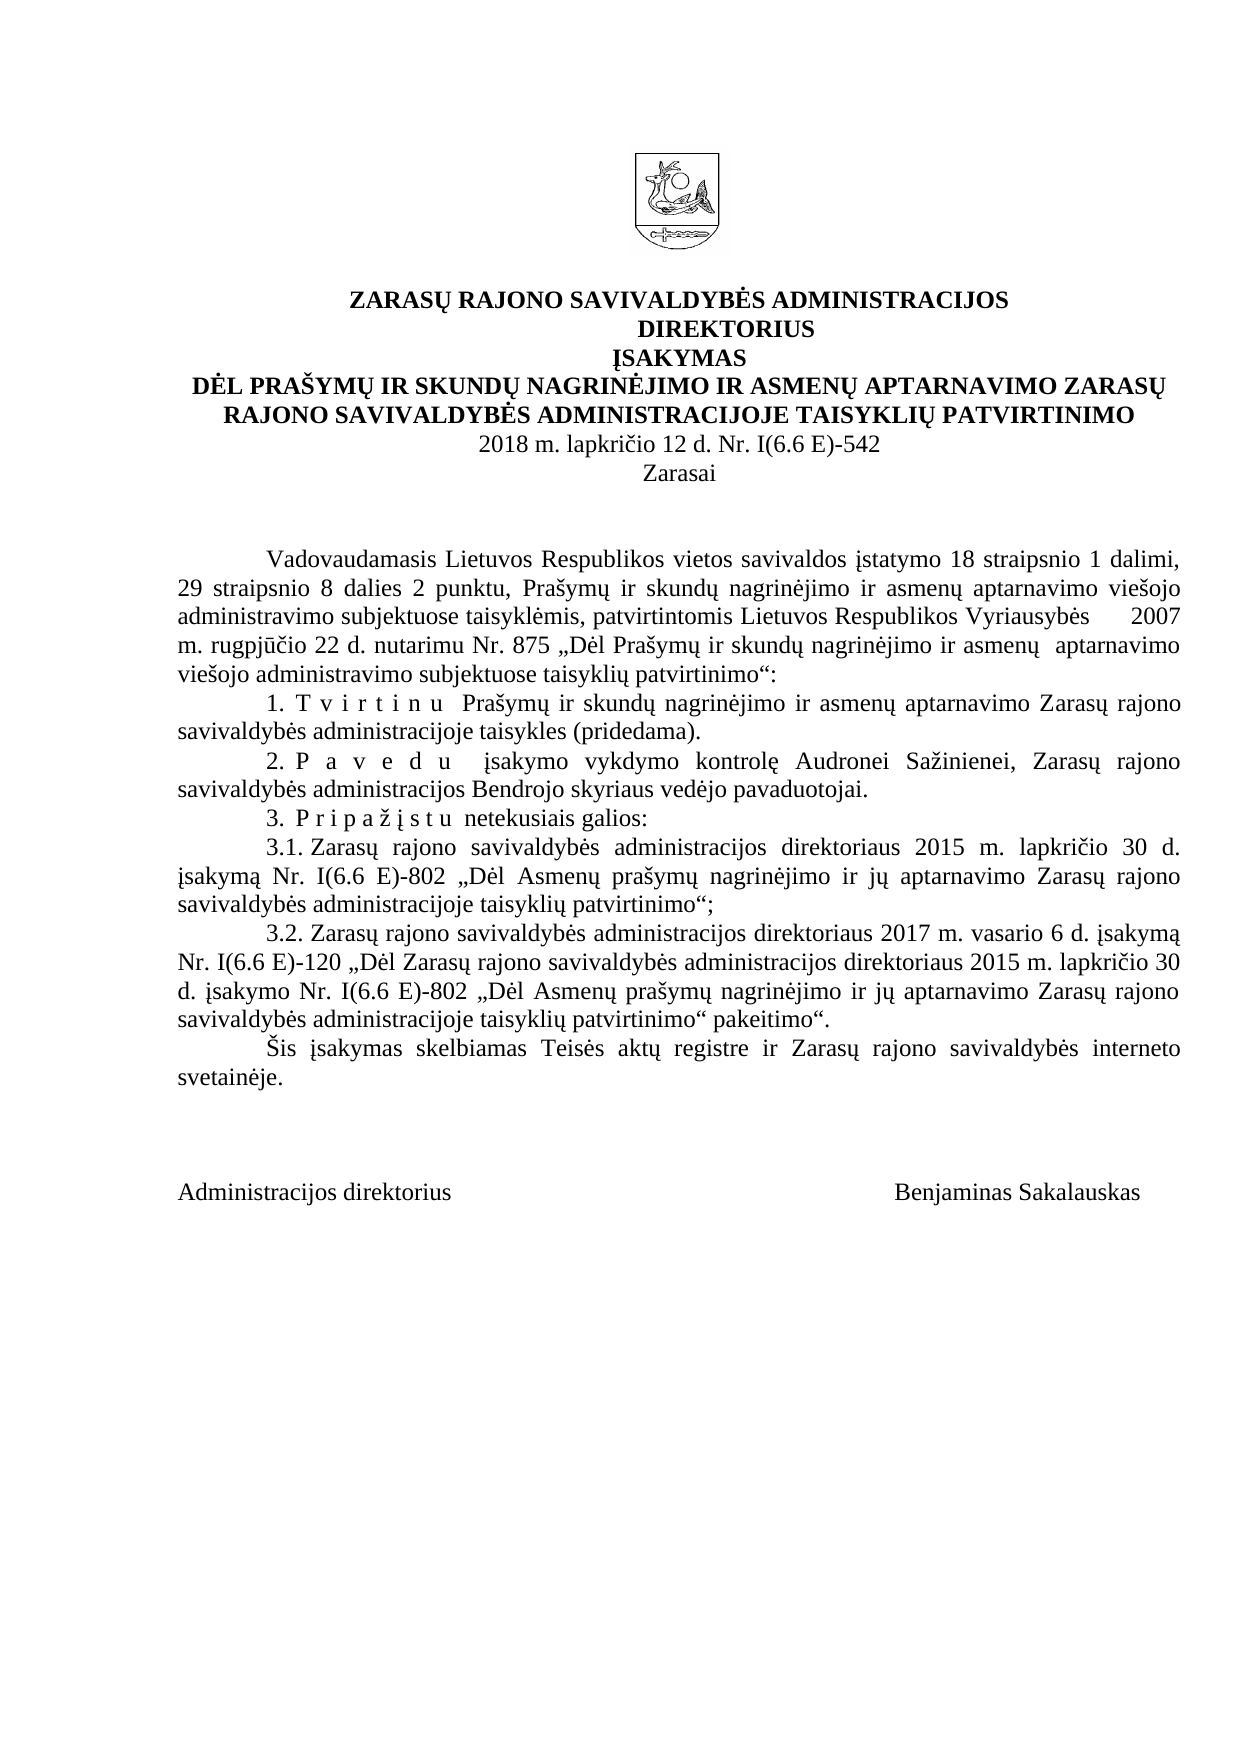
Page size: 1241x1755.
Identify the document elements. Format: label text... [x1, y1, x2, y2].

text 3.1. Zarasų rajono savivaldybės administracijos direktoriaus 2015 m. lapkričio 30 d. įsakymą Nr. I(6.6 E)-802 „Dėl Asmenų prašymų nagrinėjimo ir jų aptarnavimo Zarasų rajono savivaldybės administracijoje taisyklių patvirtinimo“; [177, 832, 1181, 918]
text Vadovaudamasis Lietuvos Respublikos vietos savivaldos įstatymo 18 straipsnio 1 dalimi, 29 straipsnio 8 dalies 2 punktu, Prašymų ir skundų nagrinėjimo ir asmenų aptarnavimo viešojo administravimo subjektuose taisyklėmis, patvirtintomis Lietuvos Respublikos Vyriausybės 2007 m. rugpjūčio 22 d. nutarimu Nr. 875 „Dėl Prašymų ir skundų nagrinėjimo ir asmenų aptarnavimo viešojo administravimo subjektuose taisyklių patvirtinimo“: [177, 544, 1181, 688]
text 1. T v i r t i n u Prašymų ir skundų nagrinėjimo ir asmenų aptarnavimo Zarasų rajono savivaldybės administracijoje taisykles (pridedama). [177, 688, 1181, 746]
text 2018 m. lapkričio 12 d. Nr. I(6.6 E)-542 [177, 429, 1181, 458]
text ĮSAKYMAS [177, 343, 1181, 371]
text 2. P a v e d u įsakymo vykdymo kontrolę Audronei Sažinienei, Zarasų rajono savivaldybės administracijos Bendrojo skyriaus vedėjo pavaduotojai. [177, 746, 1181, 803]
text DIREKTORIUS [177, 314, 1181, 343]
text DĖL PRAŠYMŲ IR SKUNDŲ NAGRINĖJIMO IR ASMENŲ APTARNAVIMO ZARASŲ RAJONO SAVIVALDYBĖS ADMINISTRACIJOJE TAISYKLIŲ PATVIRTINIMO [177, 371, 1181, 429]
text 3. P r i p a ž į s t u netekusiais galios: [177, 803, 1181, 832]
text 3.2. Zarasų rajono savivaldybės administracijos direktoriaus 2017 m. vasario 6 d. įsakymą Nr. I(6.6 E)-120 „Dėl Zarasų rajono savivaldybės administracijos direktoriaus 2015 m. lapkričio 30 d. įsakymo Nr. I(6.6 E)-802 „Dėl Asmenų prašymų nagrinėjimo ir jų aptarnavimo Zarasų rajono savivaldybės administracijoje taisyklių patvirtinimo“ pakeitimo“. [177, 918, 1181, 1033]
text Šis įsakymas skelbiamas Teisės aktų registre ir Zarasų rajono savivaldybės interneto svetainėje. [177, 1033, 1181, 1091]
text Zarasai [177, 458, 1181, 486]
text ZARASŲ RAJONO SAVIVALDYBĖs ADMINISTRACIJOS [177, 285, 1181, 314]
text Administracijos direktorius 8**Benjaminas Sakalauskas [177, 1177, 1181, 1206]
